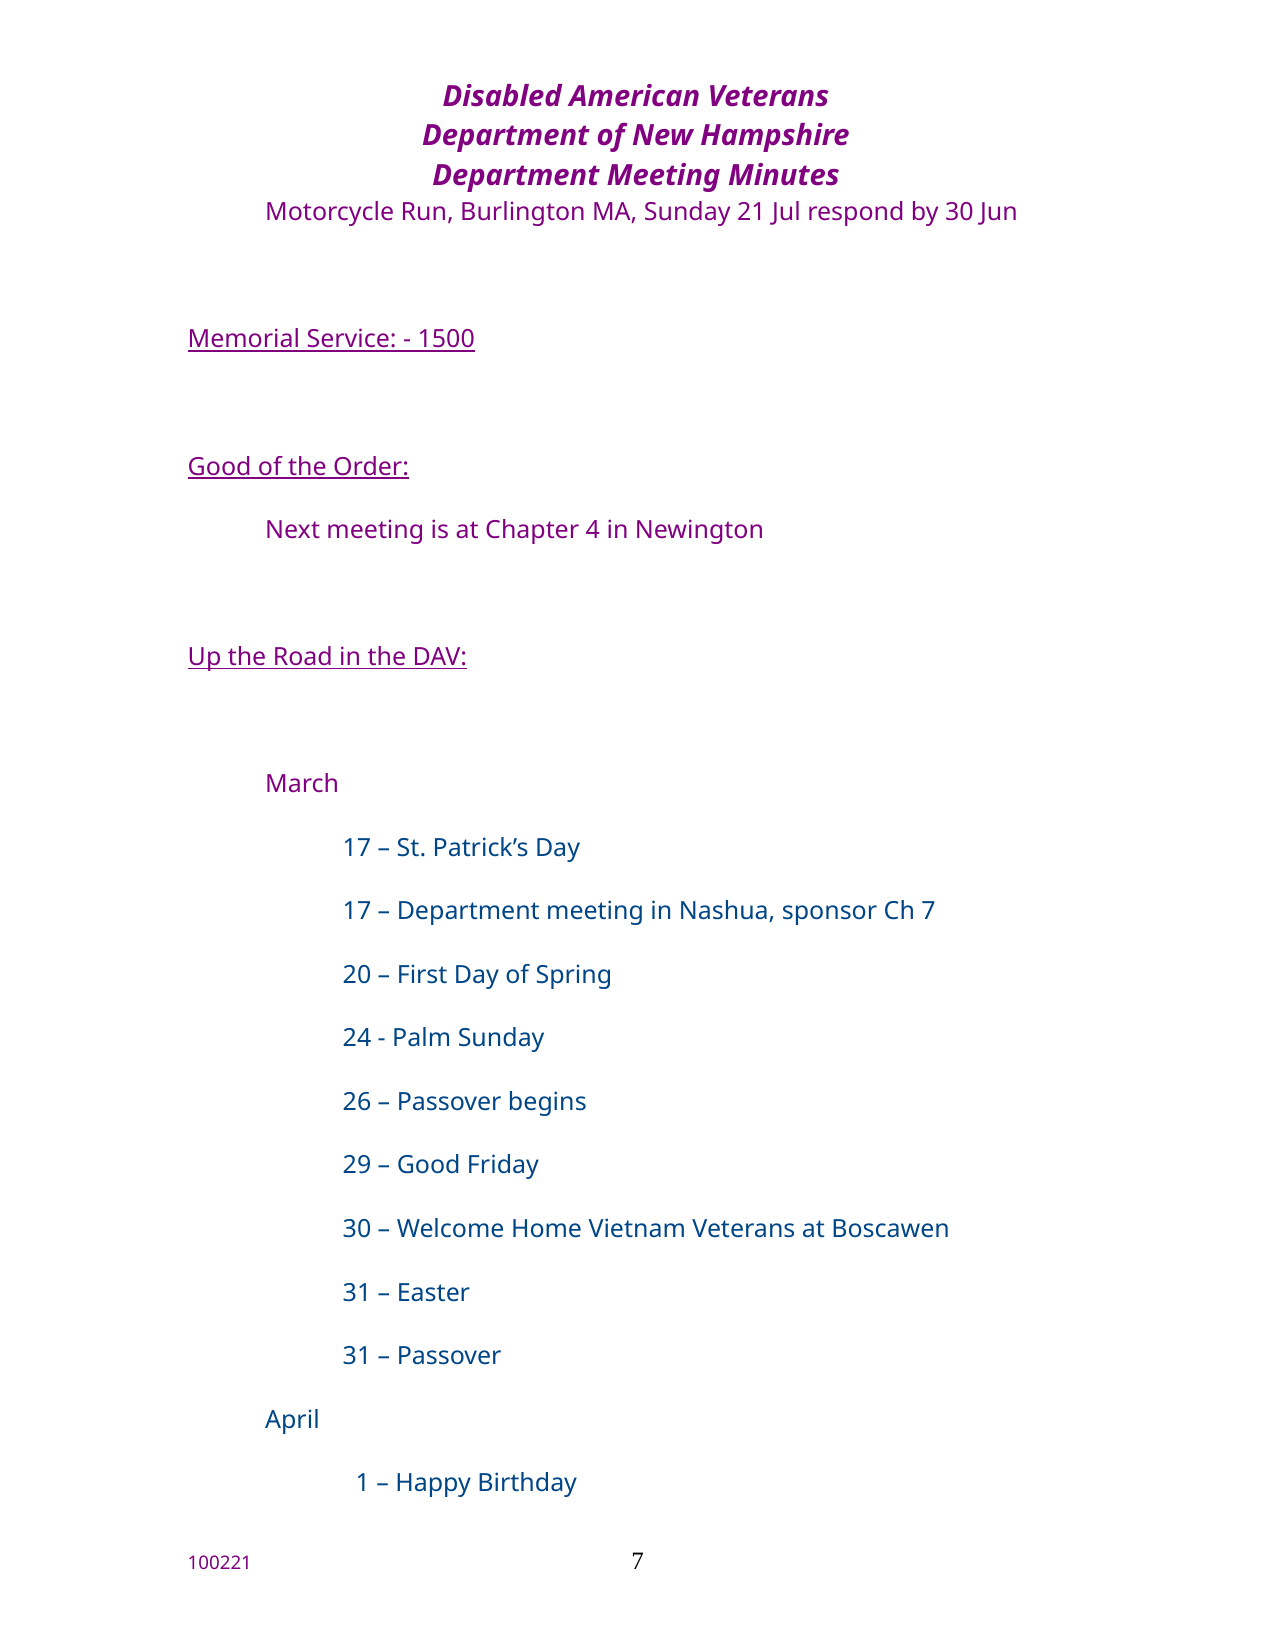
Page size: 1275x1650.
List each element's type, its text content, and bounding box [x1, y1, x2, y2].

text 29 – Good Friday [187, 1147, 1087, 1181]
text 30 – Welcome Home Vietnam Veterans at Boscawen [187, 1211, 1087, 1245]
text Next meeting is at Chapter 4 in Newington [187, 512, 1087, 546]
text March [187, 766, 1087, 800]
text 24 - Palm Sunday [187, 1020, 1087, 1054]
text April [187, 1401, 1087, 1435]
text 26 – Passover begins [187, 1084, 1087, 1118]
text 17 – St. Patrick’s Day [187, 829, 1087, 863]
text 17 – Department meeting in Nashua, sponsor Ch 7 [187, 893, 1087, 927]
text 31 – Easter [187, 1274, 1087, 1308]
text 1 – Happy Birthday [187, 1465, 1087, 1499]
text Good of the Order: [187, 448, 1087, 482]
text Up the Road in the DAV: [187, 639, 1087, 673]
text Memorial Service: - 1500 [187, 321, 1087, 355]
text Motorcycle Run, Burlington MA, Sunday 21 Jul respond by 30 Jun [187, 194, 1087, 228]
text 31 – Passover [187, 1338, 1087, 1372]
text 20 – First Day of Spring [187, 957, 1087, 991]
